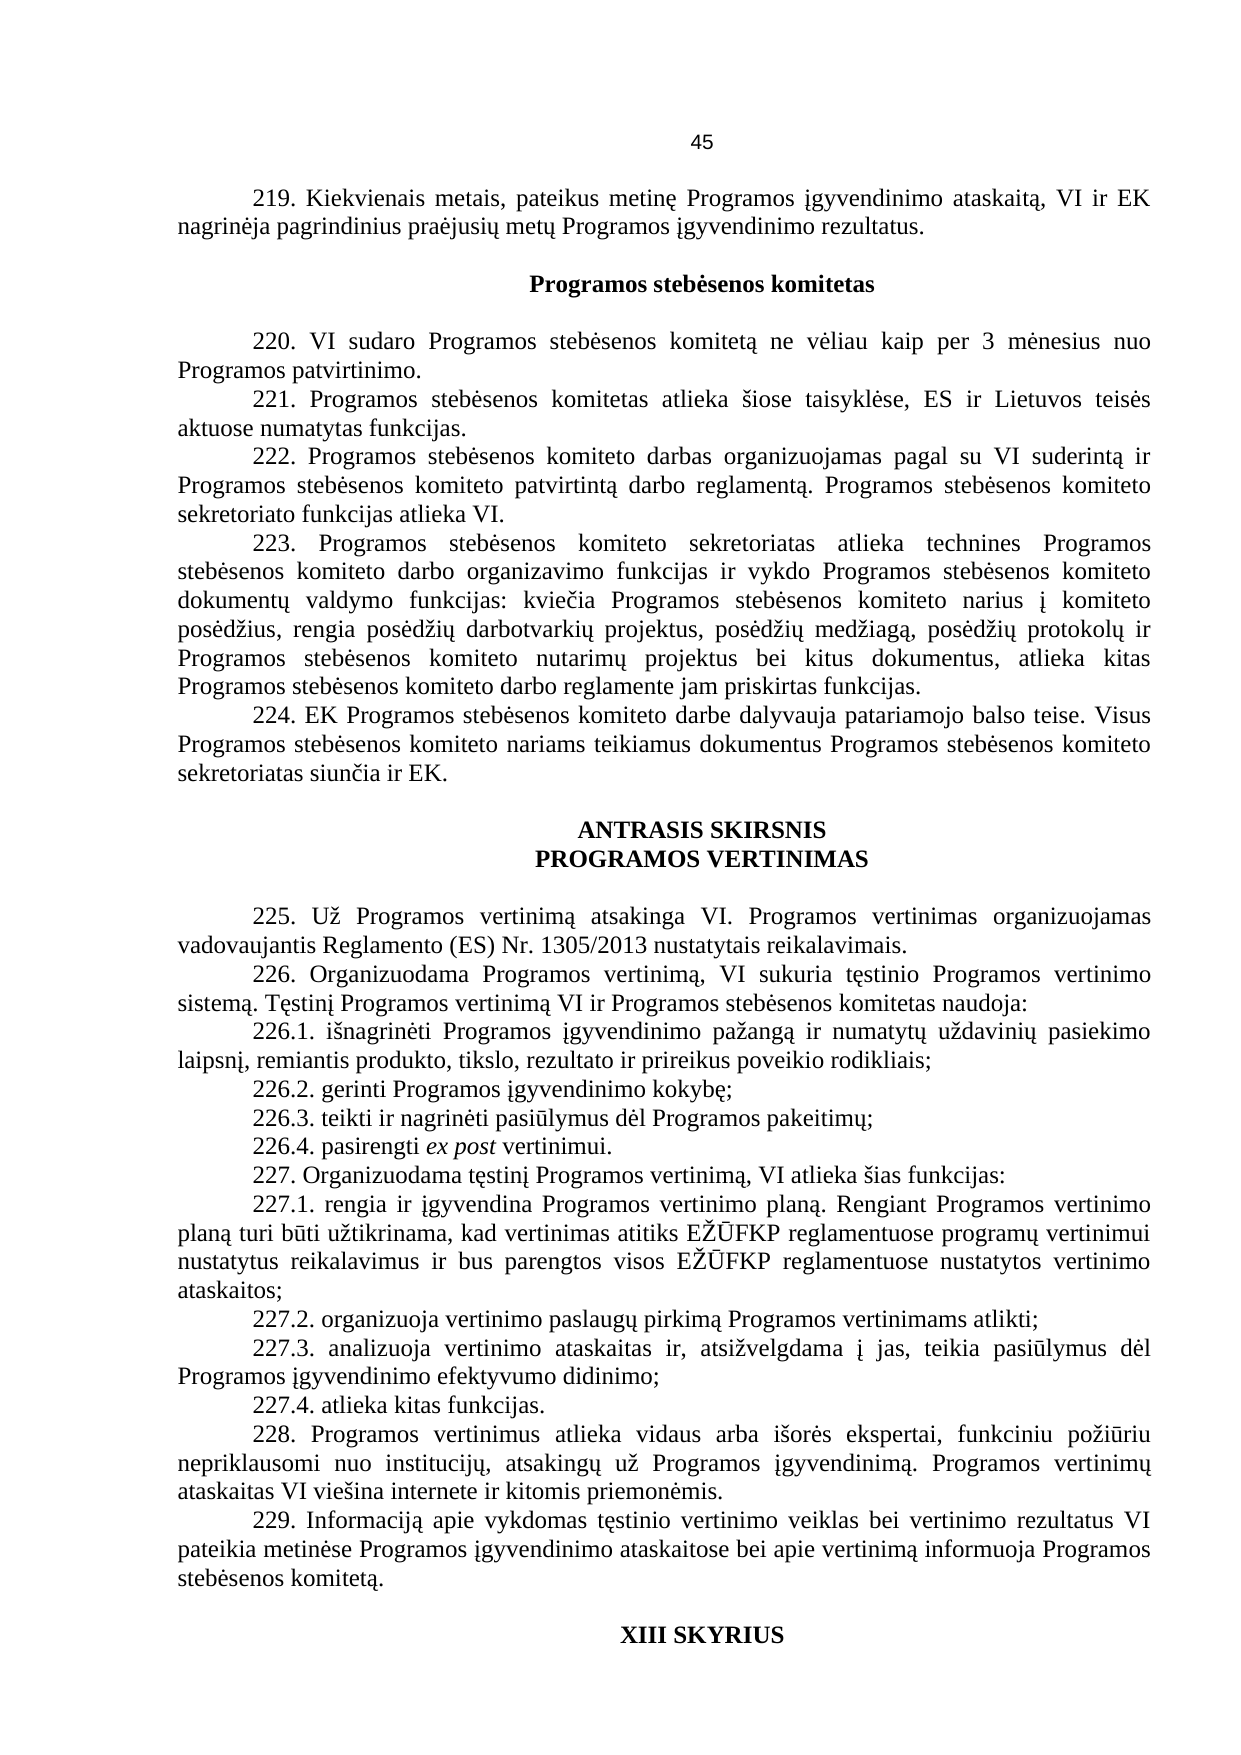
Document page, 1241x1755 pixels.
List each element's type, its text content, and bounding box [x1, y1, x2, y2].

text Programos stebėsenos komitetas [177, 269, 1152, 298]
text 225. Už Programos vertinimą atsakinga VI. Programos vertinimas organizuojamas vadovaujantis Reglamento (ES) Nr. 1305/2013 nustatytais reikalavimais. [177, 901, 1152, 959]
text ANTRASIS SKIRSNIS [177, 815, 1152, 844]
text 227. Organizuodama tęstinį Programos vertinimą, VI atlieka šias funkcijas: [177, 1160, 1152, 1189]
text 221. Programos stebėsenos komitetas atlieka šiose taisyklėse, ES ir Lietuvos teisės aktuose numatytas funkcijas. [177, 384, 1152, 441]
text 229. Informaciją apie vykdomas tęstinio vertinimo veiklas bei vertinimo rezultatus VI pateikia metinėse Programos įgyvendinimo ataskaitose bei apie vertinimą informuoja Programos stebėsenos komitetą. [177, 1505, 1152, 1591]
text 219. Kiekvienais metais, pateikus metinę Programos įgyvendinimo ataskaitą, VI ir EK nagrinėja pagrindinius praėjusių metų Programos įgyvendinimo rezultatus. [177, 183, 1152, 240]
text 228. Programos vertinimus atlieka vidaus arba išorės ekspertai, funkciniu požiūriu nepriklausomi nuo institucijų, atsakingų už Programos įgyvendinimą. Programos vertinimų ataskaitas VI viešina internete ir kitomis priemonėmis. [177, 1419, 1152, 1505]
text 226.2. gerinti Programos įgyvendinimo kokybę; [177, 1074, 1152, 1103]
text 224. EK Programos stebėsenos komiteto darbe dalyvauja patariamojo balso teise. Visus Programos stebėsenos komiteto nariams teikiamus dokumentus Programos stebėsenos komiteto sekretoriatas siunčia ir EK. [177, 700, 1152, 786]
text XIII SKYRIUS [177, 1620, 1152, 1649]
text PROGRAMOS VERTINIMAS [177, 844, 1152, 873]
text 226. Organizuodama Programos vertinimą, VI sukuria tęstinio Programos vertinimo sistemą. Tęstinį Programos vertinimą VI ir Programos stebėsenos komitetas naudoja: [177, 959, 1152, 1016]
text 227.1. rengia ir įgyvendina Programos vertinimo planą. Rengiant Programos vertinimo planą turi būti užtikrinama, kad vertinimas atitiks EŽŪFKP reglamentuose programų vertinimui nustatytus reikalavimus ir bus parengtos visos EŽŪFKP reglamentuose nustatytos vertinimo ataskaitos; [177, 1189, 1152, 1304]
text 227.4. atlieka kitas funkcijas. [177, 1390, 1152, 1419]
text 227.2. organizuoja vertinimo paslaugų pirkimą Programos vertinimams atlikti; [177, 1304, 1152, 1333]
text 223. Programos stebėsenos komiteto sekretoriatas atlieka technines Programos stebėsenos komiteto darbo organizavimo funkcijas ir vykdo Programos stebėsenos komiteto dokumentų valdymo funkcijas: kviečia Programos stebėsenos komiteto narius į komiteto posėdžius, rengia posėdžių darbotvarkių projektus, posėdžių medžiagą, posėdžių protokolų ir Programos stebėsenos komiteto nutarimų projektus bei kitus dokumentus, atlieka kitas Programos stebėsenos komiteto darbo reglamente jam priskirtas funkcijas. [177, 528, 1152, 700]
text 222. Programos stebėsenos komiteto darbas organizuojamas pagal su VI suderintą ir Programos stebėsenos komiteto patvirtintą darbo reglamentą. Programos stebėsenos komiteto sekretoriato funkcijas atlieka VI. [177, 441, 1152, 528]
text 226.3. teikti ir nagrinėti pasiūlymus dėl Programos pakeitimų; [177, 1103, 1152, 1131]
text 227.3. analizuoja vertinimo ataskaitas ir, atsižvelgdama į jas, teikia pasiūlymus dėl Programos įgyvendinimo efektyvumo didinimo; [177, 1333, 1152, 1390]
text 226.1. išnagrinėti Programos įgyvendinimo pažangą ir numatytų uždavinių pasiekimo laipsnį, remiantis produkto, tikslo, rezultato ir prireikus poveikio rodikliais; [177, 1016, 1152, 1074]
text 226.4. pasirengti ex post vertinimui. [177, 1131, 1152, 1160]
text 220. VI sudaro Programos stebėsenos komitetą ne vėliau kaip per 3 mėnesius nuo Programos patvirtinimo. [177, 326, 1152, 384]
